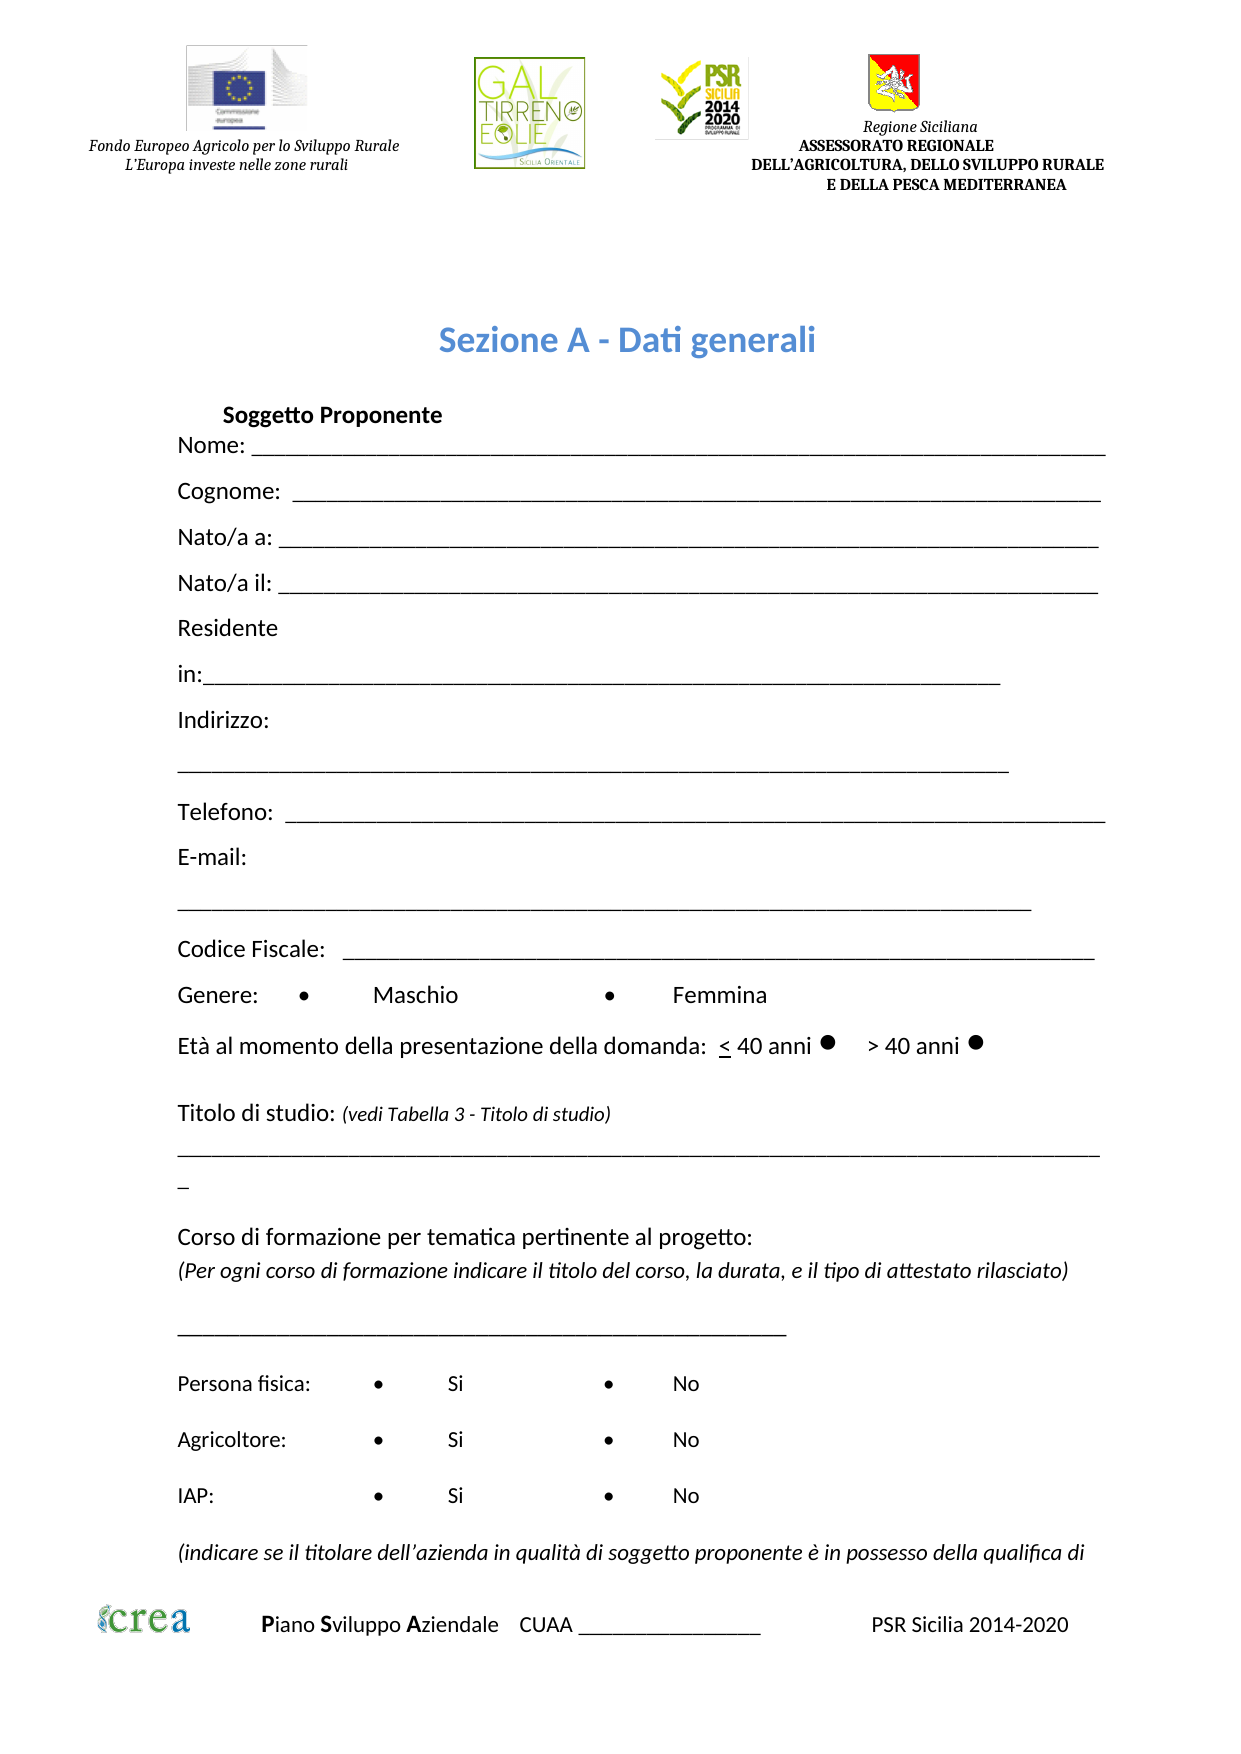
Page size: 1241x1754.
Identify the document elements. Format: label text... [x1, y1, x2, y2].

text Indirizzo: _________________________________________________________________________ [177, 704, 1107, 776]
text Cognome: _______________________________________________________________________ [177, 475, 1107, 506]
text Genere: • Maschio • Femmina [177, 979, 1107, 1009]
text Telefono: ________________________________________________________________________ [177, 796, 1107, 826]
text Corso di formazione per tematica pertinente al progetto: [177, 1221, 1107, 1252]
text Residente in:______________________________________________________________________ [177, 612, 1107, 689]
text E-mail: ___________________________________________________________________________ [177, 841, 1107, 914]
text Codice Fiscale: __________________________________________________________________ [177, 933, 1107, 964]
picture [97, 1604, 190, 1633]
text Nato/a il: ________________________________________________________________________ [177, 567, 1107, 597]
text Agricoltore: • Si • No [177, 1426, 1107, 1453]
text _________________________________________________ [177, 1309, 1107, 1340]
subtitle Sezione A - Dati generali [148, 316, 1107, 362]
text (indicare se il titolare dell’azienda in qualità di soggetto proponente è in possesso della qualifica di [177, 1538, 1107, 1566]
text Persona fisica: • Si • No [177, 1369, 1107, 1397]
text Soggetto Proponente [148, 399, 1107, 429]
picture [474, 57, 586, 169]
text Nome: ___________________________________________________________________________ [177, 429, 1107, 460]
text (Per ogni corso di formazione indicare il titolo del corso, la durata, e il tipo di attestato rilasciato) [177, 1256, 1107, 1284]
text Titolo di studio: (vedi Tabella 3 - Titolo di studio) __________________________________________________________________________________ [177, 1097, 1107, 1192]
text Nato/a a: ________________________________________________________________________ [177, 521, 1107, 552]
text Età al momento della presentazione della domanda: < 40 anni • > 40 anni • [177, 1014, 1109, 1065]
picture [655, 57, 749, 140]
picture [185, 44, 308, 131]
text IAP: • Si • No [177, 1482, 1107, 1509]
